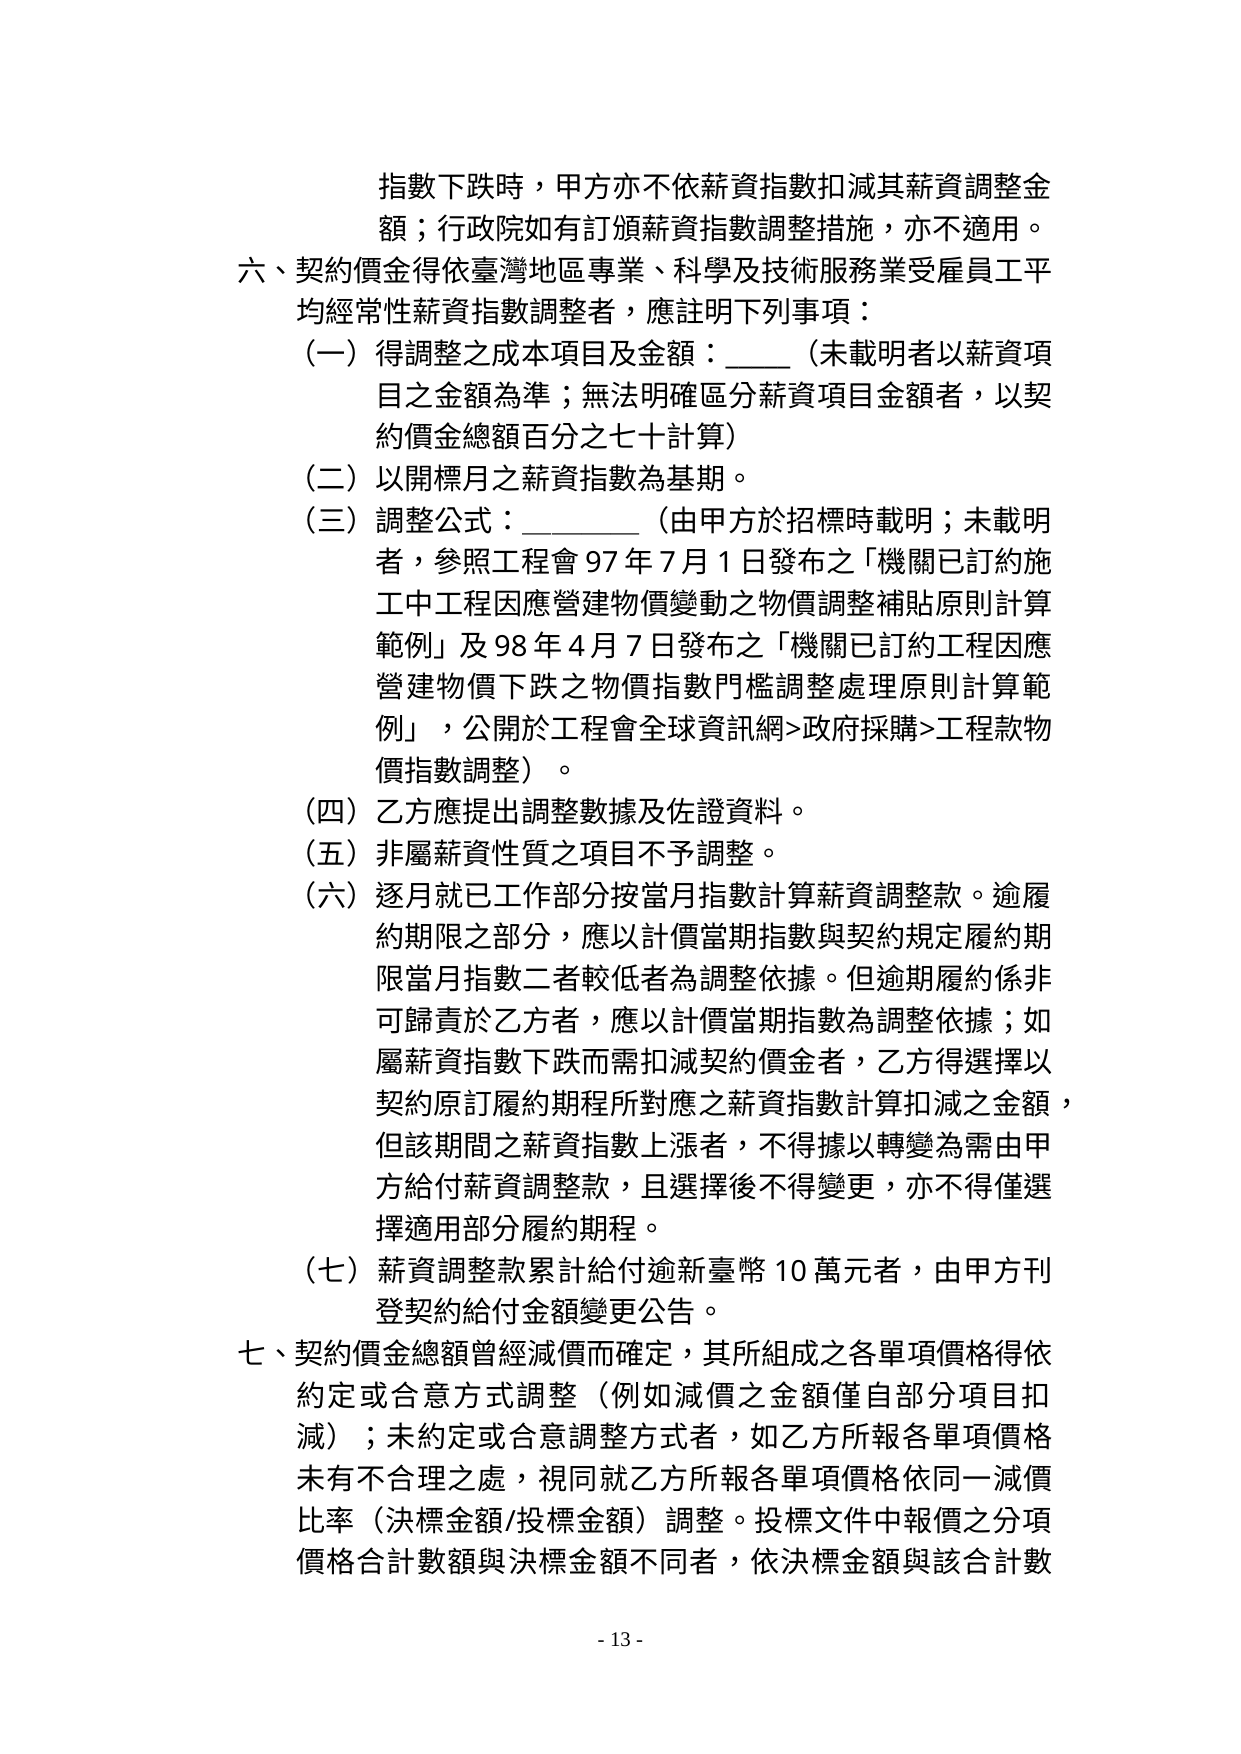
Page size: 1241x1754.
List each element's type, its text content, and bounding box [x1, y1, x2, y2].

text （七）薪資調整款累計給付逾新臺幣10萬元者，由甲方刊登契約給付金額變更公告。 [287, 1248, 1053, 1331]
text （五）非屬薪資性質之項目不予調整。 [287, 831, 1053, 873]
list 乙方於投標時提出投標標價不適用招標文件所定薪資指數調整條款之聲明書者，履約期間不論薪資指數漲跌變動情形之大小，乙方標價不適用招標文件所定薪資指數調整條款，指數上漲時不依薪資指數調整金額；指數下跌時，甲方亦不依薪資指數扣減其薪資調整金額；行政院如有訂頒薪資指數調整措施，亦不適用。 [291, 164, 1053, 248]
text 七、契約價金總額曾經減價而確定，其所組成之各單項價格得依約定或合意方式調整（例如減價之金額僅自部分項目扣減）；未約定或合意調整方式者，如乙方所報各單項價格未有不合理之處，視同就乙方所報各單項價格依同一減價比率（決標金額/投標金額）調整。投標文件中報價之分項價格合計數額與決標金額不同者，依決標金額與該合計數 [237, 1331, 1053, 1581]
text （六）逐月就已工作部分按當月指數計算薪資調整款。逾履約期限之部分，應以計價當期指數與契約規定履約期限當月指數二者較低者為調整依據。但逾期履約係非可歸責於乙方者，應以計價當期指數為調整依據；如屬薪資指數下跌而需扣減契約價金者，乙方得選擇以契約原訂履約期程所對應之薪資指數計算扣減之金額，但該期間之薪資指數上漲者，不得據以轉變為需由甲方給付薪資調整款，且選擇後不得變更，亦不得僅選擇適用部分履約期程。 [287, 873, 1053, 1248]
text （四）乙方應提出調整數據及佐證資料。 [287, 789, 1053, 831]
text 六、契約價金得依臺灣地區專業、科學及技術服務業受雇員工平均經常性薪資指數調整者，應註明下列事項： [237, 248, 1053, 331]
text （一）得調整之成本項目及金額：_____（未載明者以薪資項目之金額為準；無法明確區分薪資項目金額者，以契約價金總額百分之七十計算） [287, 331, 1053, 456]
text （二）以開標月之薪資指數為基期。 [287, 456, 1053, 498]
text （三）調整公式：＿＿＿＿（由甲方於招標時載明；未載明者，參照工程會97年7月1日發布之「機關已訂約施工中工程因應營建物價變動之物價調整補貼原則計算範例」及98年4月7日發布之「機關已訂約工程因應營建物價下跌之物價指數門檻調整處理原則計算範例」，公開於工程會全球資訊網>政府採購>工程款物價指數調整）。 [287, 498, 1053, 789]
